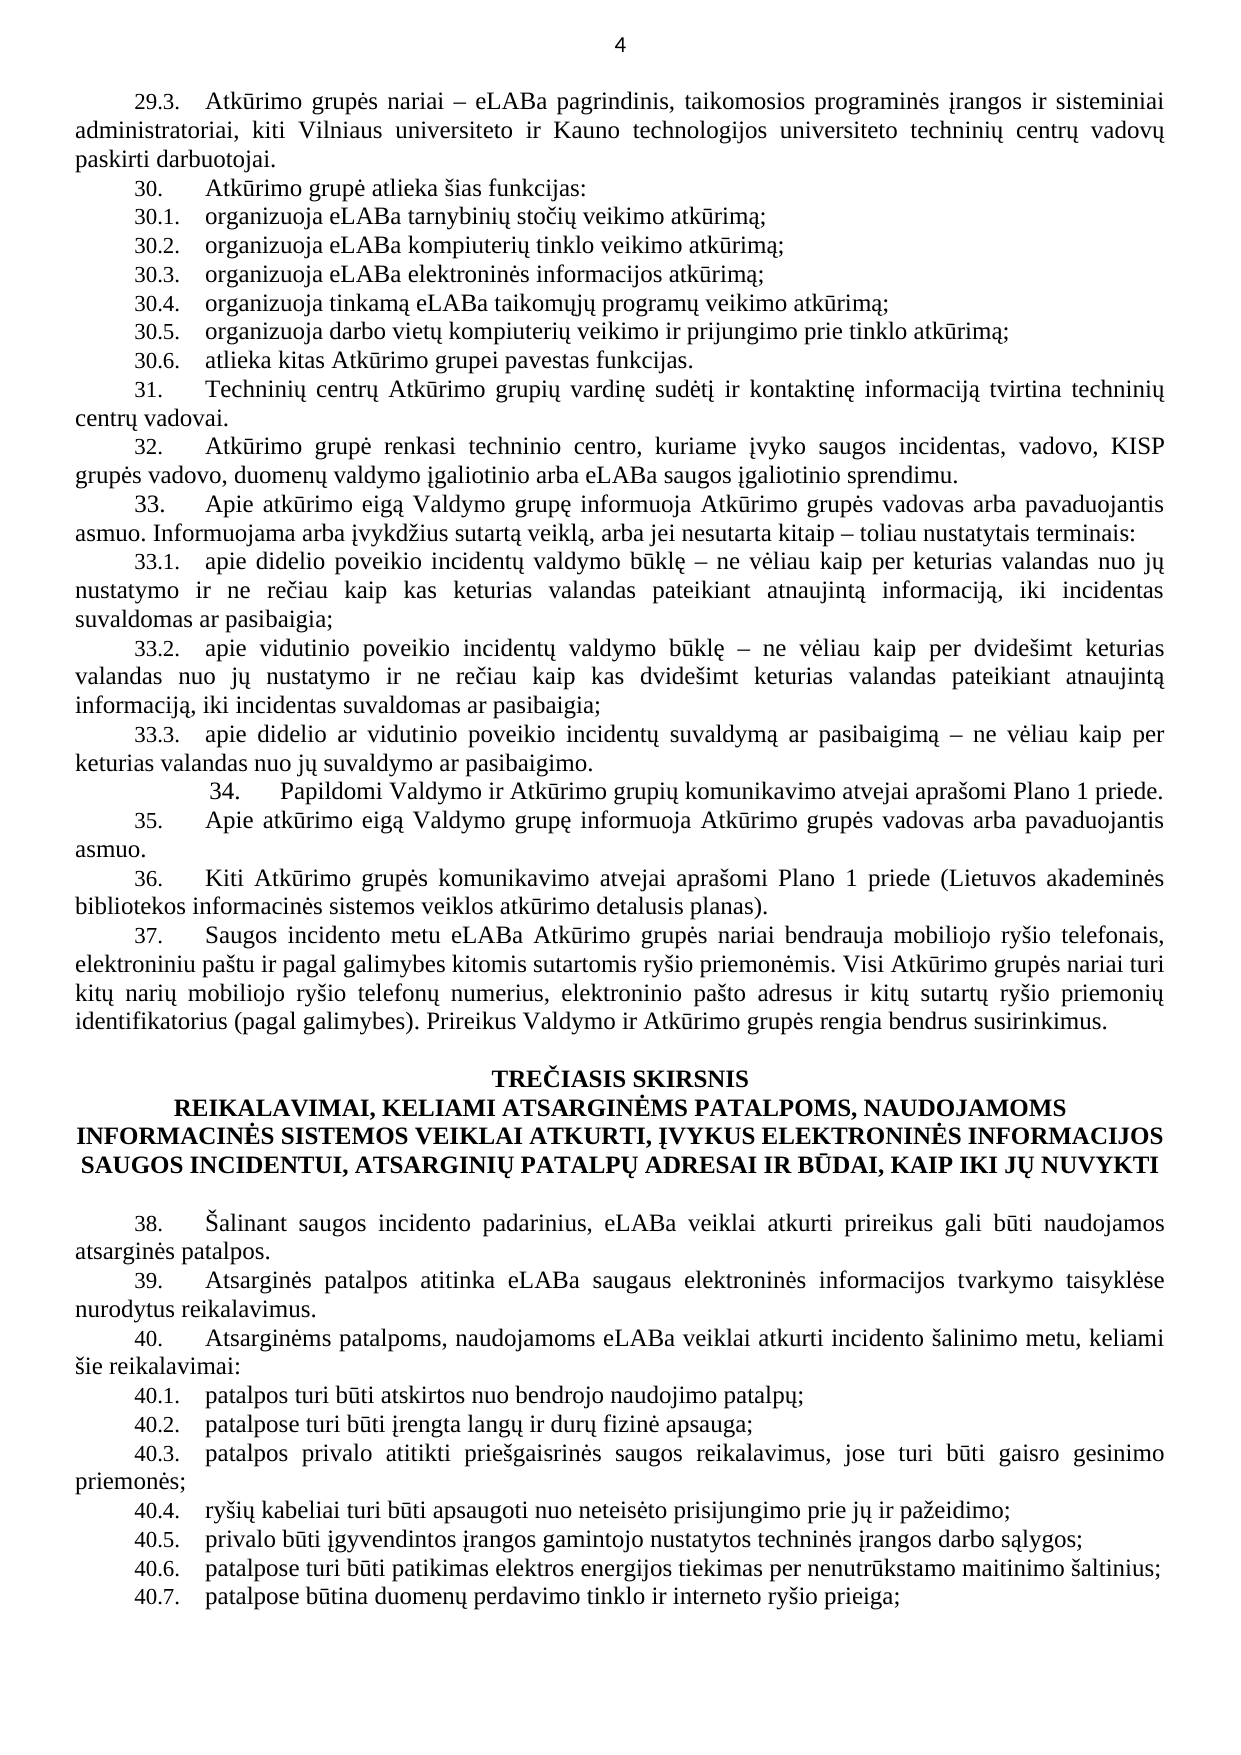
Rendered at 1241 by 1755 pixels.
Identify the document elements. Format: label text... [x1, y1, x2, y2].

text 34. Papildomi Valdymo ir Atkūrimo grupių komunikavimo atvejai aprašomi Plano 1 priede. [150, 776, 1165, 805]
text 30.3. organizuoja eLABa elektroninės informacijos atkūrimą; [75, 259, 1165, 288]
text 30.1. organizuoja eLABa tarnybinių stočių veikimo atkūrimą; [75, 201, 1165, 230]
text 40.4. ryšių kabeliai turi būti apsaugoti nuo neteisėto prisijungimo prie jų ir pažeidimo; [75, 1495, 1165, 1524]
text 33.2. apie vidutinio poveikio incidentų valdymo būklę – ne vėliau kaip per dvidešimt keturias valandas nuo jų nustatymo ir ne rečiau kaip kas dvidešimt keturias valandas pateikiant atnaujintą informaciją, iki incidentas suvaldomas ar pasibaigia; [75, 633, 1165, 719]
text 40.7. patalpose būtina duomenų perdavimo tinklo ir interneto ryšio prieiga; [75, 1581, 1165, 1610]
text 31. Techninių centrų Atkūrimo grupių vardinę sudėtį ir kontaktinę informaciją tvirtina techninių centrų vadovai. [75, 374, 1165, 431]
text 40.6. patalpose turi būti patikimas elektros energijos tiekimas per nenutrūkstamo maitinimo šaltinius; [75, 1553, 1165, 1581]
text 33. Apie atkūrimo eigą Valdymo grupę informuoja Atkūrimo grupės vadovas arba pavaduojantis asmuo. Informuojama arba įvykdžius sutartą veiklą, arba jei nesutarta kitaip – toliau nustatytais terminais: [75, 489, 1165, 546]
text 33.3. apie didelio ar vidutinio poveikio incidentų suvaldymą ar pasibaigimą – ne vėliau kaip per keturias valandas nuo jų suvaldymo ar pasibaigimo. [75, 719, 1165, 776]
text REIKALAVIMAI, KELIAMI ATSARGINĖMS PATALPOMS, NAUDOJAMOMS INFORMACINĖS SISTEMOS VEIKLAI ATKURTI, ĮVYKUS ELEKTRONINĖS INFORMACIJOS SAUGOS INCIDENTUI, ATSARGINIŲ PATALPŲ ADRESAI IR BŪDAI, KAIP IKI JŲ NUVYKTI [75, 1093, 1165, 1179]
text 35. Apie atkūrimo eigą Valdymo grupę informuoja Atkūrimo grupės vadovas arba pavaduojantis asmuo. [75, 805, 1165, 863]
text 30.6. atlieka kitas Atkūrimo grupei pavestas funkcijas. [75, 345, 1165, 374]
text 40.3. patalpos privalo atitikti priešgaisrinės saugos reikalavimus, jose turi būti gaisro gesinimo priemonės; [75, 1438, 1165, 1495]
text 38. Šalinant saugos incidento padarinius, eLABa veiklai atkurti prireikus gali būti naudojamos atsarginės patalpos. [75, 1208, 1165, 1265]
text 37. Saugos incidento metu eLABa Atkūrimo grupės nariai bendrauja mobiliojo ryšio telefonais, elektroniniu paštu ir pagal galimybes kitomis sutartomis ryšio priemonėmis. Visi Atkūrimo grupės nariai turi kitų narių mobiliojo ryšio telefonų numerius, elektroninio pašto adresus ir kitų sutartų ryšio priemonių identifikatorius (pagal galimybes). Prireikus Valdymo ir Atkūrimo grupės rengia bendrus susirinkimus. [75, 920, 1165, 1035]
text 30.2. organizuoja eLABa kompiuterių tinklo veikimo atkūrimą; [75, 230, 1165, 259]
text 40.2. patalpose turi būti įrengta langų ir durų fizinė apsauga; [75, 1409, 1165, 1438]
text 29.3. Atkūrimo grupės nariai – eLABa pagrindinis, taikomosios programinės įrangos ir sisteminiai administratoriai, kiti Vilniaus universiteto ir Kauno technologijos universiteto techninių centrų vadovų paskirti darbuotojai. [75, 86, 1165, 173]
text 36. Kiti Atkūrimo grupės komunikavimo atvejai aprašomi Plano 1 priede (Lietuvos akademinės bibliotekos informacinės sistemos veiklos atkūrimo detalusis planas). [75, 863, 1165, 920]
text 32. Atkūrimo grupė renkasi techninio centro, kuriame įvyko saugos incidentas, vadovo, KISP grupės vadovo, duomenų valdymo įgaliotinio arba eLABa saugos įgaliotinio sprendimu. [75, 431, 1165, 489]
text 40.1. patalpos turi būti atskirtos nuo bendrojo naudojimo patalpų; [75, 1380, 1165, 1409]
text 39. Atsarginės patalpos atitinka eLABa saugaus elektroninės informacijos tvarkymo taisyklėse nurodytus reikalavimus. [75, 1265, 1165, 1323]
text 40.5. privalo būti įgyvendintos įrangos gamintojo nustatytos techninės įrangos darbo sąlygos; [75, 1524, 1165, 1553]
text TREČIASIS SKIRSNIS [75, 1064, 1165, 1093]
text 30. Atkūrimo grupė atlieka šias funkcijas: [75, 173, 1165, 201]
text 33.1. apie didelio poveikio incidentų valdymo būklę – ne vėliau kaip per keturias valandas nuo jų nustatymo ir ne rečiau kaip kas keturias valandas pateikiant atnaujintą informaciją, iki incidentas suvaldomas ar pasibaigia; [75, 546, 1165, 633]
text 40. Atsarginėms patalpoms, naudojamoms eLABa veiklai atkurti incidento šalinimo metu, keliami šie reikalavimai: [75, 1323, 1165, 1380]
text 30.4. organizuoja tinkamą eLABa taikomųjų programų veikimo atkūrimą; [75, 288, 1165, 316]
text 30.5. organizuoja darbo vietų kompiuterių veikimo ir prijungimo prie tinklo atkūrimą; [75, 316, 1165, 345]
